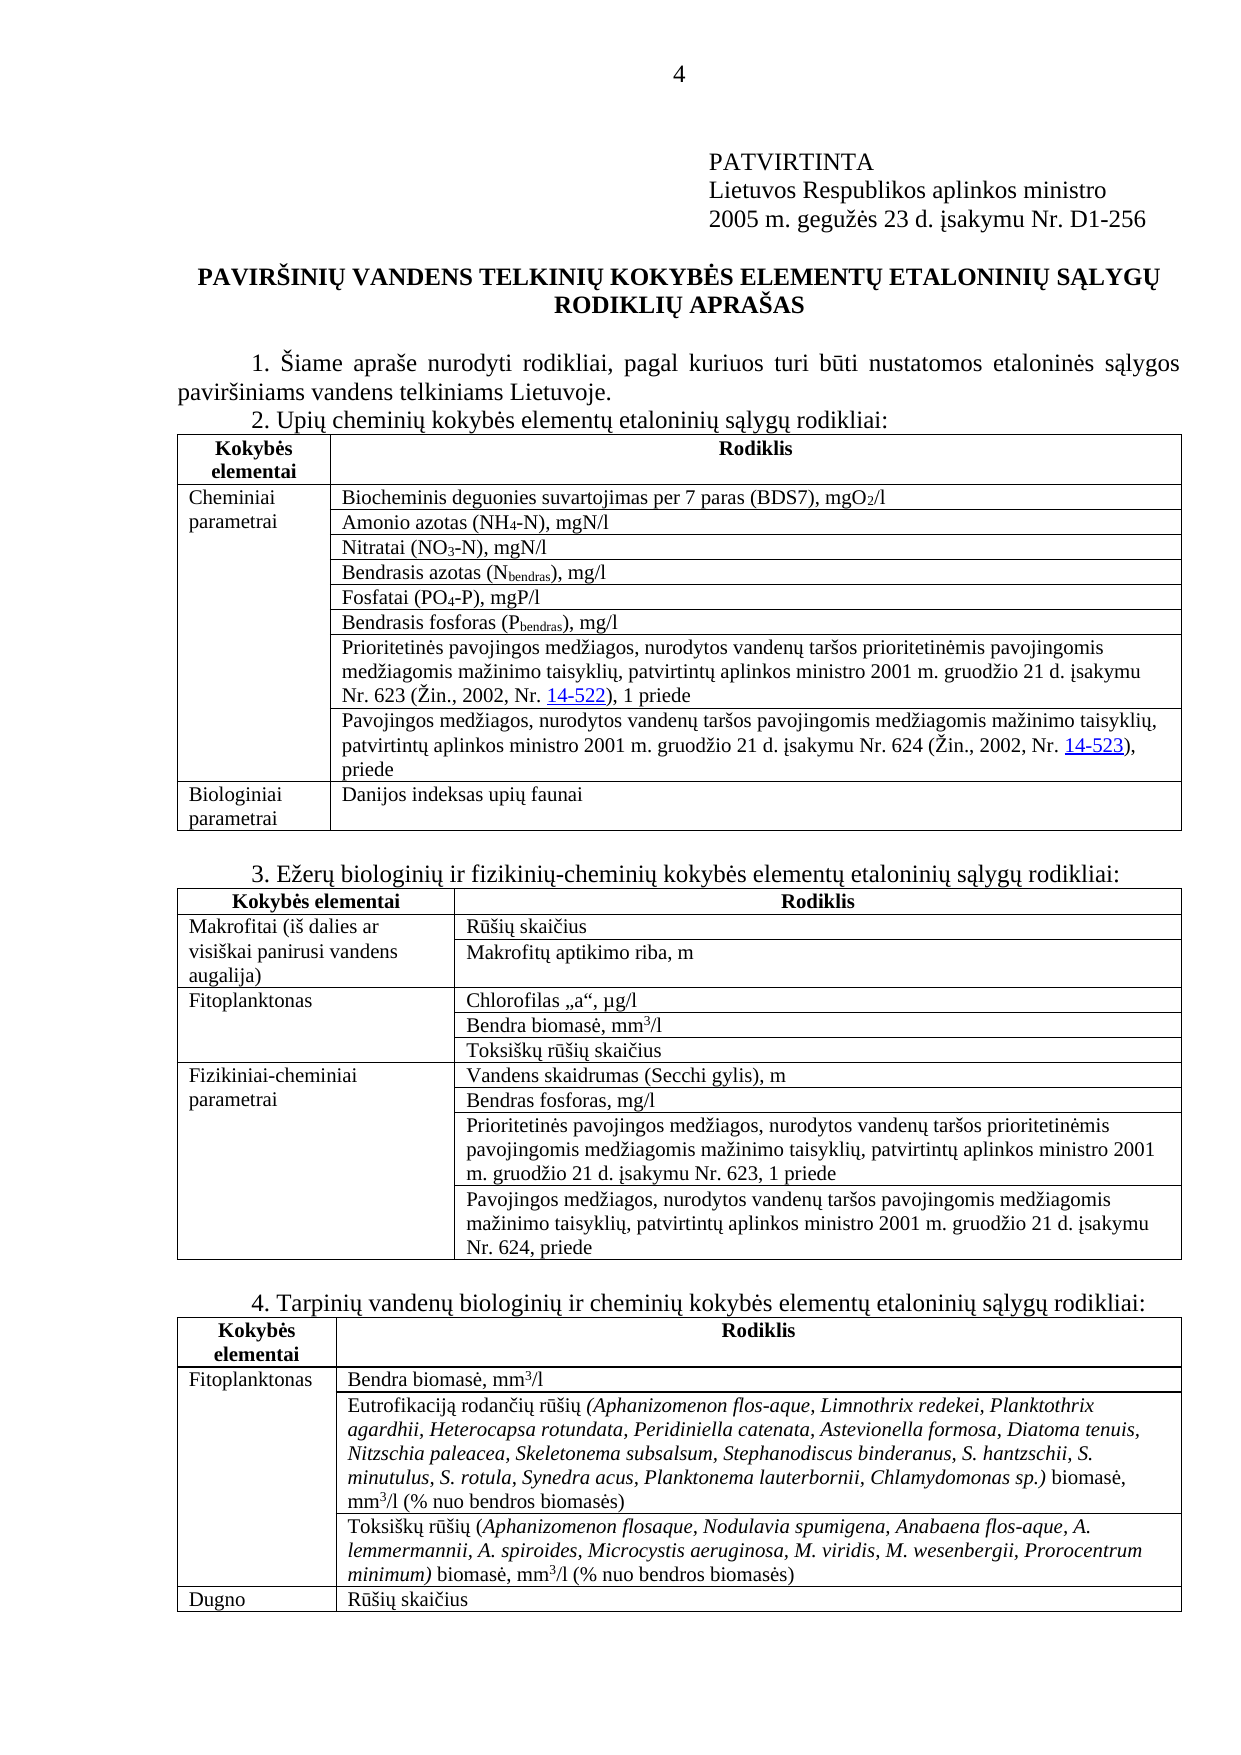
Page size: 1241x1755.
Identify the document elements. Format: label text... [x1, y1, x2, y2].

table_cell Dugno [178, 1587, 336, 1611]
text PAVIRŠINIŲ VANDENS TELKINIŲ KOKYBĖS ELEMENTŲ ETALONINIŲ SĄLYGŲ RODIKLIŲ APRAŠAS [177, 262, 1181, 319]
table_cell Fizikiniai-cheminiai parametrai [178, 1063, 454, 1259]
table_cell Toksiškų rūšių (Aphanizomenon flosaque, Nodulavia spumigena, Anabaena flos-aque, A. lemmermannii, A. spiroides, Microcystis aeruginosa, M. viridis, M. wesenbergii, Prorocentrum minimum) biomasė, mm3/l (% nuo bendros biomasės) [337, 1514, 1181, 1586]
text 4. Tarpinių vandenų biologinių ir cheminių kokybės elementų etaloninių sąlygų rodikliai: [177, 1288, 1181, 1317]
table_cell Bendrasis azotas (Nbendras), mg/l [331, 560, 1181, 584]
text PATVIRTINTA [177, 147, 1181, 176]
table_cell Makrofitai (iš dalies ar visiškai panirusi vandens augalija) [178, 915, 454, 987]
table_header Rodiklis [455, 889, 1181, 913]
table_cell Makrofitų aptikimo riba, m [455, 940, 1181, 987]
table_cell Biologiniai parametrai [178, 782, 330, 830]
table_cell Prioritetinės pavojingos medžiagos, nurodytos vandenų taršos prioritetinėmis pavojingomis medžiagomis mažinimo taisyklių, patvirtintų aplinkos ministro 2001 m. gruodžio 21 d. įsakymu Nr. 623, 1 priede [455, 1113, 1181, 1185]
text 3. Ežerų biologinių ir fizikinių-cheminių kokybės elementų etaloninių sąlygų rodikliai: [177, 859, 1181, 888]
table_cell Pavojingos medžiagos, nurodytos vandenų taršos pavojingomis medžiagomis mažinimo taisyklių, patvirtintų aplinkos ministro 2001 m. gruodžio 21 d. įsakymu Nr. 624, priede [455, 1186, 1181, 1259]
table_cell Fitoplanktonas [178, 988, 454, 1062]
table_cell Prioritetinės pavojingos medžiagos, nurodytos vandenų taršos prioritetinėmis pavojingomis medžiagomis mažinimo taisyklių, patvirtintų aplinkos ministro 2001 m. gruodžio 21 d. įsakymu Nr. 623 (Žin., 2002, Nr. 14-522), 1 priede [331, 635, 1181, 707]
table_cell Bendrasis fosforas (Pbendras), mg/l [331, 610, 1181, 634]
table_cell Bendra biomasė, mm3/l [337, 1368, 1181, 1391]
table_cell Fosfatai (PO4-P), mgP/l [331, 585, 1181, 609]
text 2. Upių cheminių kokybės elementų etaloninių sąlygų rodikliai: [177, 406, 1181, 434]
table_cell Vandens skaidrumas (Secchi gylis), m [455, 1063, 1181, 1087]
table_cell Fitoplanktonas [178, 1368, 336, 1586]
table_cell Pavojingos medžiagos, nurodytos vandenų taršos pavojingomis medžiagomis mažinimo taisyklių, patvirtintų aplinkos ministro 2001 m. gruodžio 21 d. įsakymu Nr. 624 (Žin., 2002, Nr. 14-523), priede [331, 709, 1181, 781]
table_cell Eutrofikaciją rodančių rūšių (Aphanizomenon flos-aque, Limnothrix redekei, Planktothrix agardhii, Heterocapsa rotundata, Peridiniella catenata, Astevionella formosa, Diatoma tenuis, Nitzschia paleacea, Skeletonema subsalsum, Stephanodiscus binderanus, S. hantzschii, S. minutulus, S. rotula, Synedra acus, Planktonema lauterbornii, Chlamydomonas sp.) biomasė, mm3/l (% nuo bendros biomasės) [337, 1393, 1181, 1513]
text 1. Šiame apraše nurodyti rodikliai, pagal kuriuos turi būti nustatomos etaloninės sąlygos paviršiniams vandens telkiniams Lietuvoje. [177, 348, 1181, 406]
table_cell Bendras fosforas, mg/l [455, 1088, 1181, 1112]
table_cell Toksiškų rūšių skaičius [455, 1038, 1181, 1062]
table_cell Danijos indeksas upių faunai [331, 782, 1181, 830]
text 2005 m. gegužės 23 d. įsakymu Nr. D1-256 [177, 204, 1181, 233]
table_cell Cheminiai parametrai [178, 485, 330, 781]
table_header Rodiklis [331, 435, 1181, 483]
table_header Kokybės elementai [178, 435, 330, 483]
table_header Kokybės elementai [178, 1318, 336, 1366]
table_header Kokybės elementai [178, 889, 454, 913]
table_cell Biocheminis deguonies suvartojimas per 7 paras (BDS7), mgO2/l [331, 485, 1181, 509]
table_cell Rūšių skaičius [455, 915, 1181, 938]
table_header Rodiklis [337, 1318, 1181, 1366]
table_cell Chlorofilas „a“, µg/l [455, 988, 1181, 1012]
table_cell Amonio azotas (NH4-N), mgN/l [331, 510, 1181, 534]
table_cell Bendra biomasė, mm3/l [455, 1013, 1181, 1037]
table_cell Rūšių skaičius [337, 1587, 1181, 1611]
text Lietuvos Respublikos aplinkos ministro [177, 176, 1181, 204]
table_cell Nitratai (NO3-N), mgN/l [331, 535, 1181, 559]
